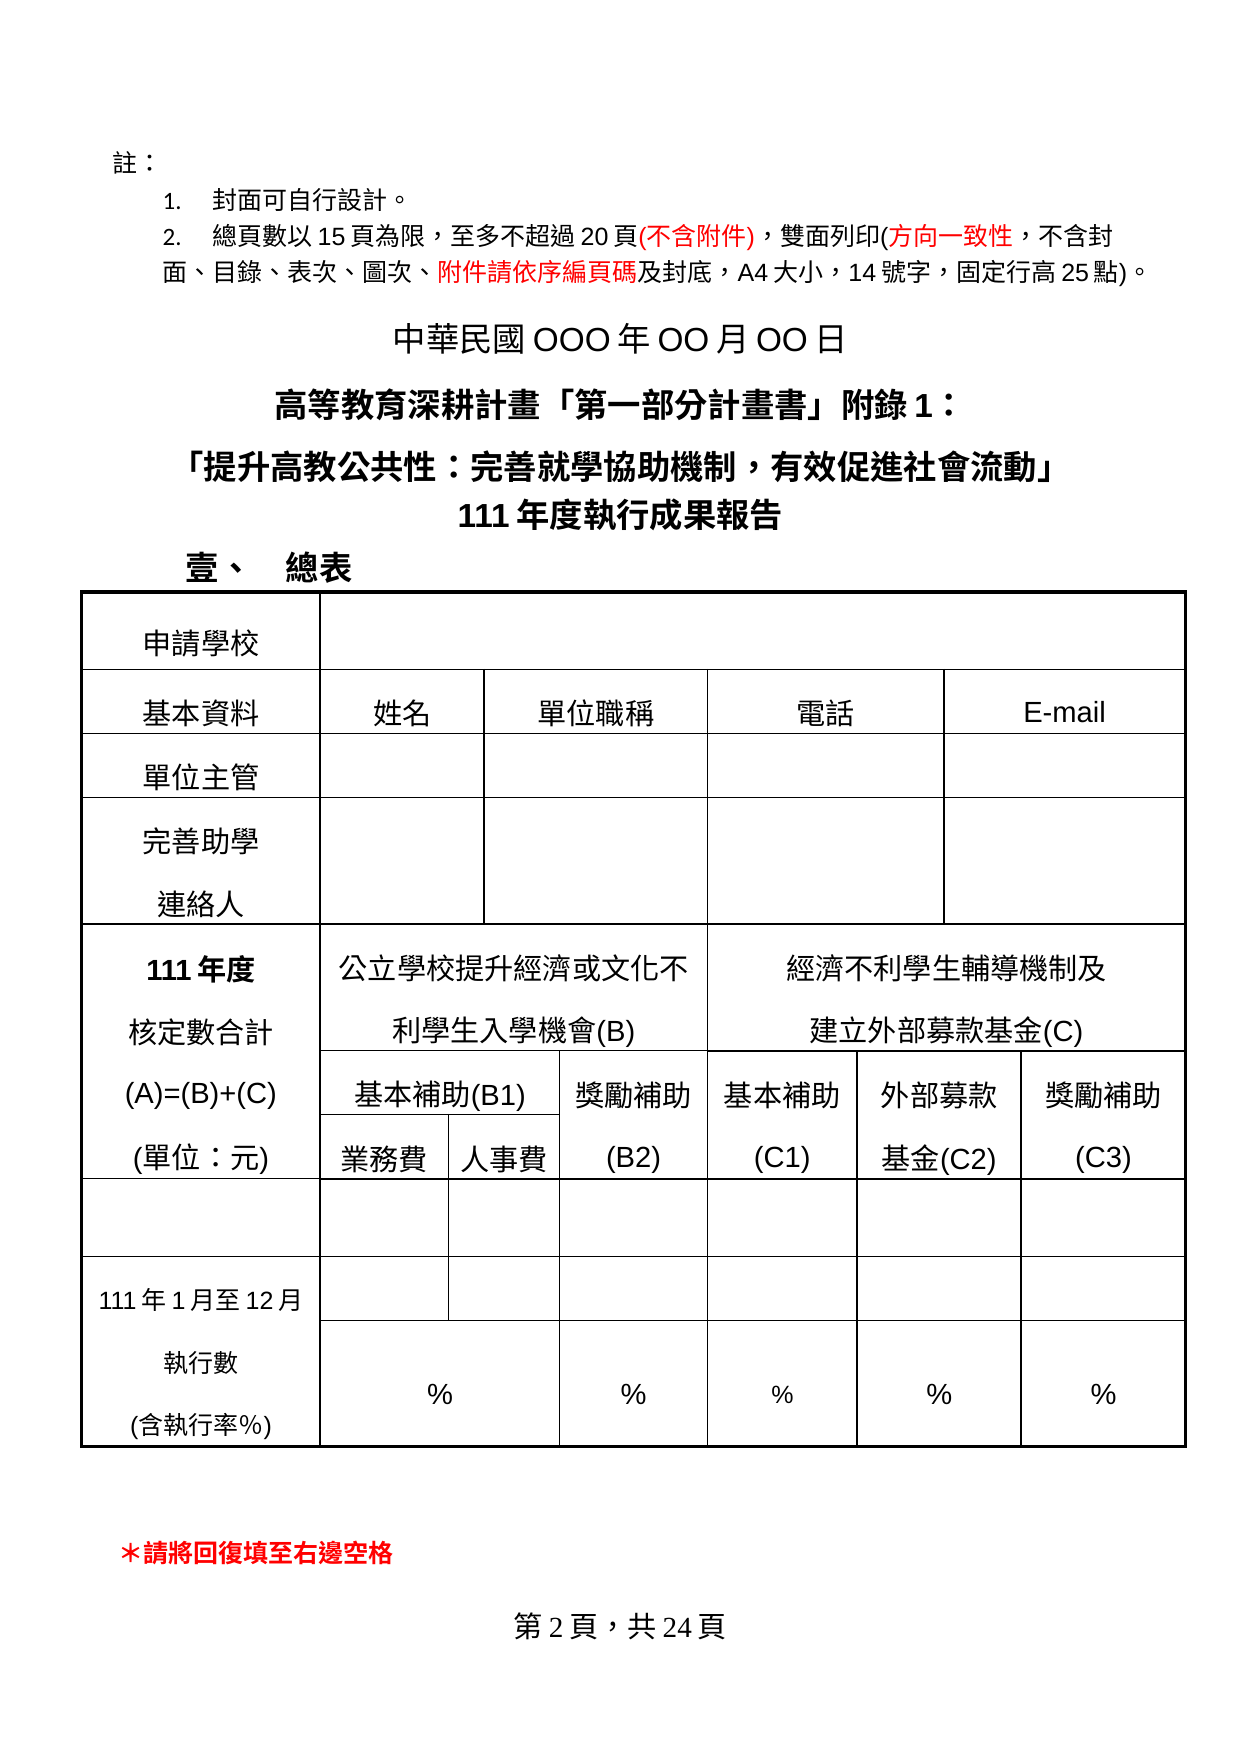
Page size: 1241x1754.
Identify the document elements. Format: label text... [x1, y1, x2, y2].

table_cell 人事費 [449, 1115, 559, 1178]
list 封面可自行設計。 [162, 180, 1128, 216]
table_cell 基本資料 [83, 670, 319, 733]
table_cell [1022, 1180, 1184, 1256]
table_cell % [1022, 1321, 1184, 1444]
table_cell 基本補助(C1) [708, 1052, 856, 1178]
table_cell [321, 798, 483, 923]
text 高等教育深耕計畫「第一部分計畫書」附錄1： [118, 361, 1122, 424]
table_header [321, 594, 1184, 669]
table_cell [708, 798, 943, 923]
table_cell 單位職稱 [485, 670, 707, 733]
table_cell [321, 734, 483, 797]
table_cell [485, 734, 707, 797]
table_cell % [321, 1321, 559, 1444]
table_cell [560, 1180, 707, 1256]
table_cell [83, 1179, 319, 1256]
table_cell [945, 798, 1184, 923]
table_cell [321, 1257, 448, 1319]
table_cell [708, 1180, 856, 1256]
table_cell % [708, 1321, 856, 1444]
table_cell [560, 1257, 707, 1319]
table_cell [945, 734, 1184, 797]
table_cell 業務費 [321, 1115, 448, 1178]
text ＊請將回復填至右邊空格 [118, 1510, 1122, 1573]
table_cell [321, 1180, 448, 1256]
table_cell % [560, 1321, 707, 1444]
table_cell [858, 1257, 1020, 1319]
table_cell [708, 1257, 856, 1319]
table_cell 單位主管 [83, 734, 319, 797]
table_cell 111年1月至12月 執行數 (含執行率％) [83, 1257, 319, 1444]
table_cell 111年度 核定數合計 (A)=(B)+(C) (單位：元) [83, 925, 319, 1178]
table_cell 經濟不利學生輔導機制及 建立外部募款基金(C) [708, 925, 1184, 1050]
table_cell 獎勵補助 (B2) [560, 1051, 707, 1178]
text 註： [112, 144, 1128, 180]
table_cell [449, 1180, 559, 1256]
table_cell 外部募款 基金(C2) [858, 1052, 1020, 1178]
text 111年度執行成果報告 [118, 486, 1122, 538]
table_cell E-mail [945, 670, 1184, 733]
table_cell 基本補助(B1) [321, 1051, 559, 1114]
table_cell 獎勵補助 (C3) [1022, 1052, 1184, 1178]
table_header 申請學校 [83, 594, 319, 669]
table_cell 電話 [708, 670, 943, 733]
table_cell 姓名 [321, 670, 483, 733]
table_cell [449, 1257, 559, 1319]
list 總表 [186, 538, 1122, 590]
text 「提升高教公共性：完善就學協助機制，有效促進社會流動」 [118, 424, 1122, 486]
table_cell % [858, 1321, 1020, 1444]
table_cell [708, 734, 943, 797]
list 總頁數以15頁為限，至多不超過20頁(不含附件)，雙面列印(方向一致性，不含封面、目錄、表次、圖次、附件請依序編頁碼及封底，A4大小，14號字，固定行高25點)。 [162, 216, 1128, 289]
table_cell [1022, 1257, 1184, 1319]
table_cell 公立學校提升經濟或文化不利學生入學機會(B) [321, 925, 707, 1050]
table_cell [858, 1180, 1020, 1256]
table_cell 完善助學 連絡人 [83, 798, 319, 923]
table_cell [485, 798, 707, 923]
text 中華民國OOO年OO月OO日 [112, 313, 1128, 361]
